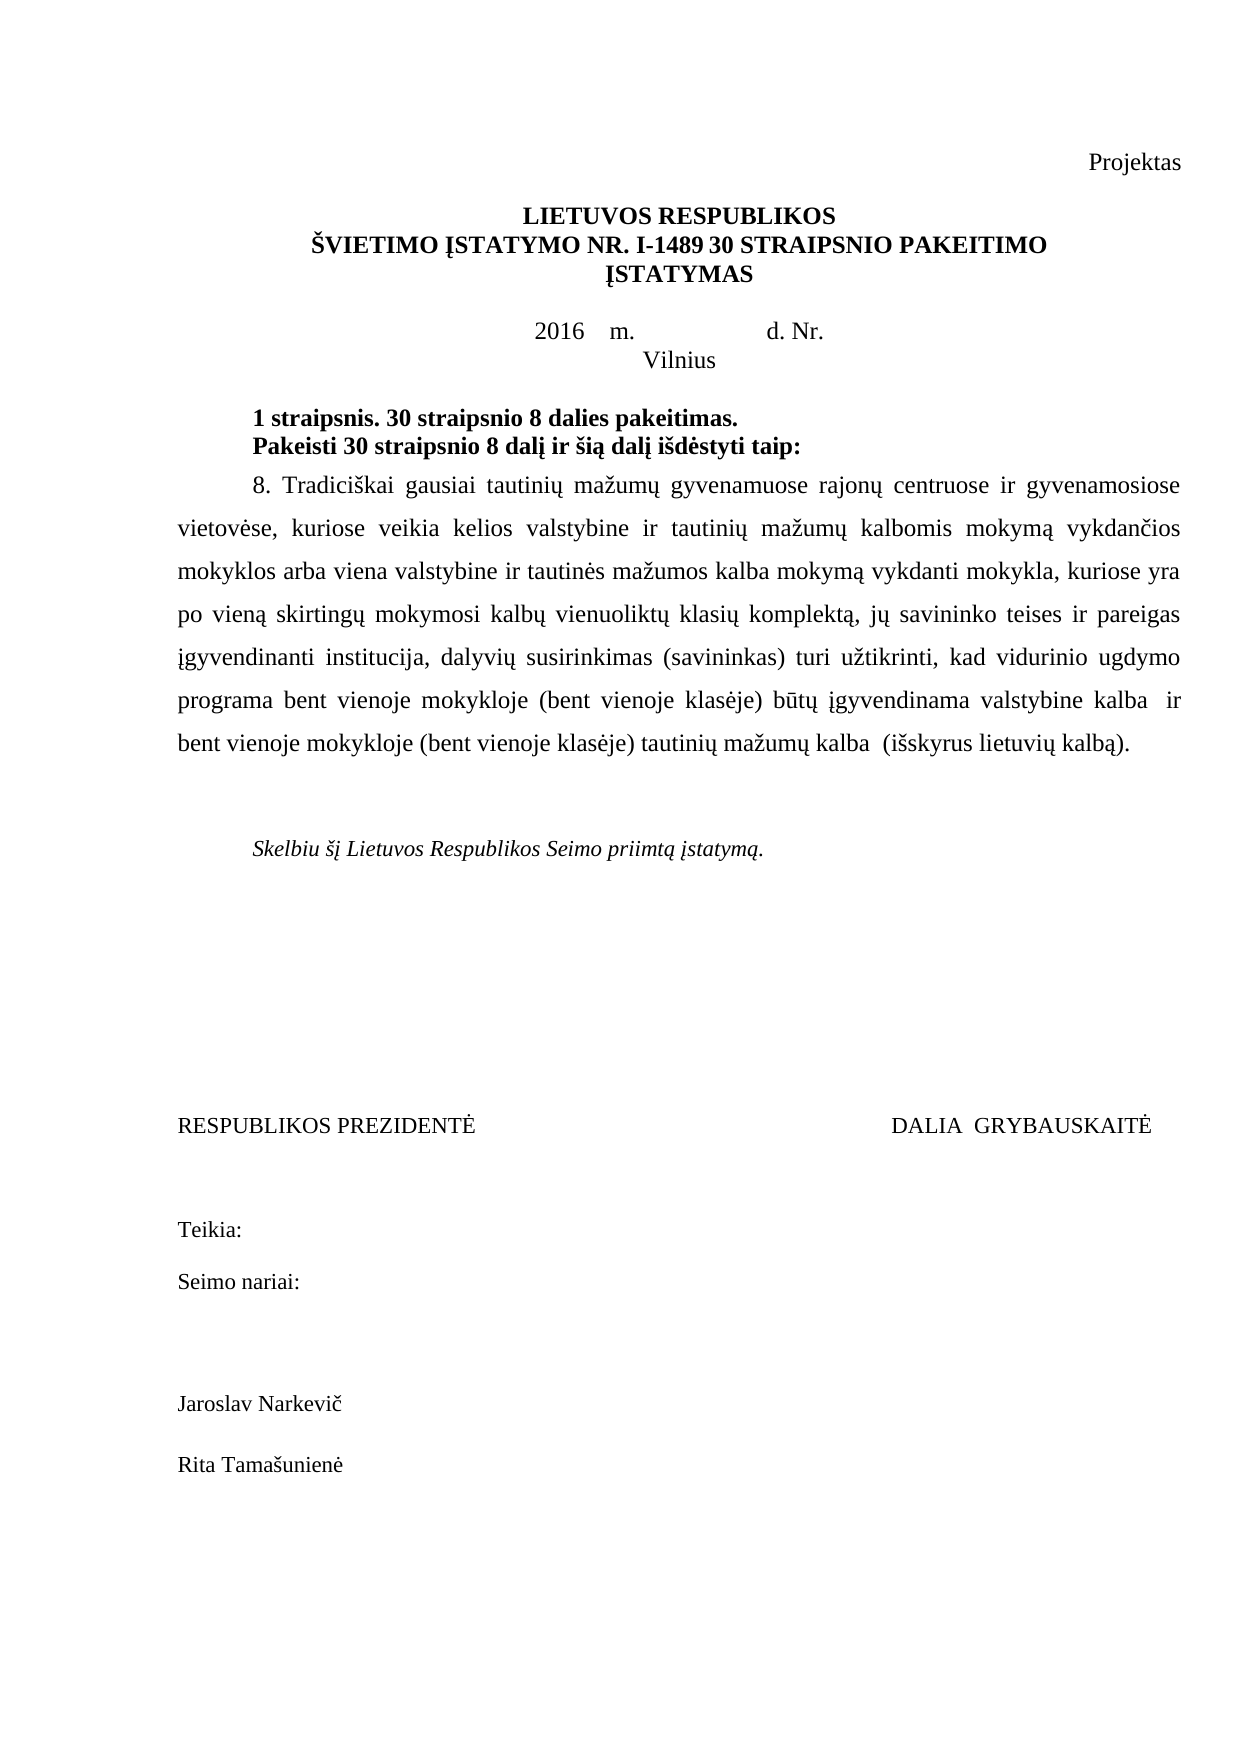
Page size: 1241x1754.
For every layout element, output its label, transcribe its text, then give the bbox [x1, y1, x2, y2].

text 1 straipsnis. 30 straipsnio 8 dalies pakeitimas. [177, 403, 1181, 431]
text Seimo nariai: [177, 1268, 1181, 1294]
text Pakeisti 30 straipsnio 8 dalį ir šią dalį išdėstyti taip: [177, 431, 1181, 460]
text 2016 m. d. Nr. [177, 316, 1181, 345]
text ĮSTATYMAS [177, 259, 1181, 288]
text 8. Tradiciškai gausiai tautinių mažumų gyvenamuose rajonų centruose ir gyvenamosiose vietovėse, kuriose veikia kelios valstybine ir tautinių mažumų kalbomis mokymą vykdančios mokyklos arba viena valstybine ir tautinės mažumos kalba mokymą vykdanti mokykla, kuriose yra po vieną skirtingų mokymosi kalbų vienuoliktų klasių komplektą, jų savininko teises ir pareigas įgyvendinanti institucija, dalyvių susirinkimas (savininkas) turi užtikrinti, kad vidurinio ugdymo programa bent vienoje mokykloje (bent vienoje klasėje) būtų įgyvendinama valstybine kalba ir bent vienoje mokykloje (bent vienoje klasėje) tautinių mažumų kalba (išskyrus lietuvių kalbą). [177, 470, 1181, 757]
text Rita Tamašunienė [177, 1451, 1181, 1477]
text Projektas [177, 147, 1181, 176]
text Skelbiu šį Lietuvos Respublikos Seimo priimtą įstatymą. [177, 824, 1181, 862]
text ŠVIETIMO ĮSTATYMO NR. I-1489 30 STRAIPSNIO PAKEITIMO [177, 230, 1181, 259]
text LIETUVOS RESPUBLIKOS [177, 201, 1181, 230]
text Jaroslav Narkevič [177, 1390, 1181, 1416]
text Teikia: [177, 1216, 1181, 1242]
text Vilnius [177, 345, 1181, 374]
text RESPUBLIKOS PREZIDENTĖ DALIA GRYBAUSKAITĖ [177, 1112, 1181, 1139]
